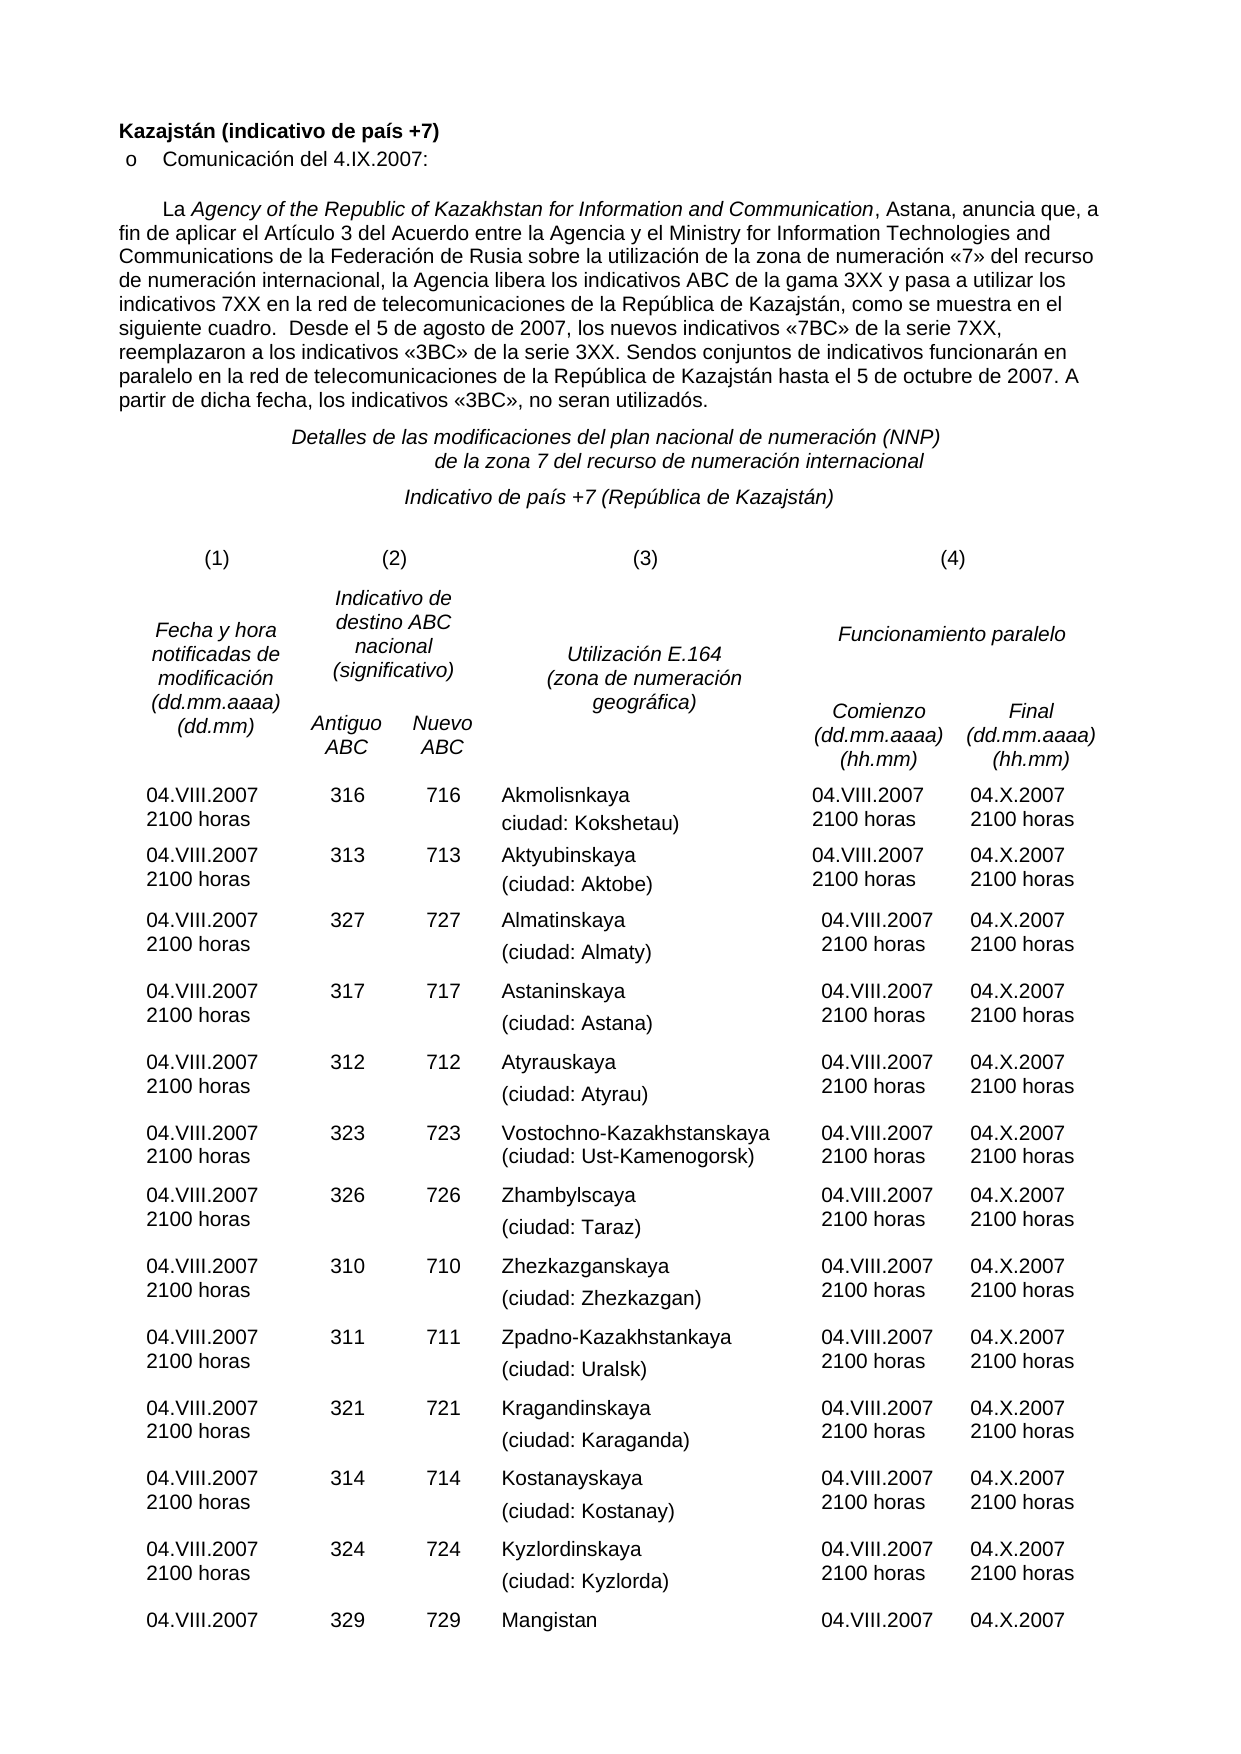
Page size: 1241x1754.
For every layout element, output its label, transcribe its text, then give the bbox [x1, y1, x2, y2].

table_cell 711 [396, 1316, 490, 1387]
table_cell 726 [396, 1175, 490, 1245]
table_cell 04.VIII.2007 2100 horas [135, 779, 299, 839]
table_cell 729 [396, 1600, 490, 1632]
table_cell 311 [299, 1316, 396, 1387]
table_cell Astaninskaya (ciudad: Astana) [490, 970, 810, 1041]
table_cell 724 [396, 1529, 490, 1599]
table_cell Zpadno-Kazakhstankaya (ciudad: Uralsk) [490, 1316, 810, 1387]
table_cell 717 [396, 970, 490, 1041]
table_cell 04.X.2007 2100 horas [959, 970, 1105, 1041]
table_cell 04.VIII.2007 2100 horas [810, 970, 959, 1041]
table_cell Atyrauskaya (ciudad: Atyrau) [490, 1041, 810, 1112]
table_cell 327 [299, 900, 396, 970]
table_cell 317 [299, 970, 396, 1041]
table_cell 314 [299, 1458, 396, 1529]
table_cell Kostanayskaya (ciudad: Kostanay) [490, 1458, 810, 1529]
table_cell 04.VIII.2007 2100 horas [135, 1458, 299, 1529]
table_cell Comienzo (dd.mm.aaaa) (hh.mm) [801, 690, 959, 779]
table_cell 329 [299, 1600, 396, 1632]
table_header (4) [801, 537, 1105, 578]
table_cell 04.X.2007 2100 horas [959, 900, 1105, 970]
table_cell 04.VIII.2007 2100 horas [810, 1245, 959, 1316]
table_cell 04.VIII.2007 2100 horas [135, 1245, 299, 1316]
table_cell 04.VIII.2007 2100 horas [135, 1316, 299, 1387]
table_cell Mangistan [490, 1600, 810, 1632]
table_cell 323 [299, 1112, 396, 1174]
table_cell 710 [396, 1245, 490, 1316]
table_header (3) [490, 537, 801, 578]
table_cell 723 [396, 1112, 490, 1174]
table_cell Funcionamiento paralelo [801, 578, 1105, 690]
table_cell 04.X.2007 2100 horas [959, 839, 1105, 899]
text La Agency of the Republic of Kazakhstan for Information and Communication, Astana, anuncia que, a fin de aplicar el Artículo 3 del Acuerdo entre la Agencia y el Ministry for Information Technologies and Communications de la Federación de Rusia sobre la utilización de la zona de numeración «7» del recurso de numeración internacional, la Agencia libera los indicativos ABC de la gama 3XX y pasa a utilizar los indicativos 7XX en la red de telecomunicaciones de la República de Kazajstán, como se muestra en el siguiente cuadro. Desde el 5 de agosto de 2007, los nuevos indicativos «7BC» de la serie 7XX, reemplazaron a los indicativos «3BC» de la serie 3XX. Sendos conjuntos de indicativos funcionarán en paralelo en la red de tele­comunicaciones de la República de Kazajstán hasta el 5 de octubre de 2007. A partir de dicha fecha, los indicativos «3BC», no seran utilizadós. [118, 196, 1122, 412]
table_cell 04.VIII.2007 2100 horas [135, 900, 299, 970]
table_cell 04.X.2007 2100 horas [959, 779, 1105, 839]
table_cell 04.X.2007 2100 horas [959, 1458, 1105, 1529]
table_cell 313 [299, 839, 396, 899]
table_cell 712 [396, 1041, 490, 1112]
table_cell 714 [396, 1458, 490, 1529]
table_cell Utilización E.164 (zona de numeración geográfica) [490, 578, 801, 779]
table_header (2) [299, 537, 490, 578]
table_cell 310 [299, 1245, 396, 1316]
table_cell Nuevo ABC [396, 690, 490, 779]
table_cell 04.VIII.2007 2100 horas [135, 1529, 299, 1599]
table_cell 04.VIII.2007 2100 horas [135, 1175, 299, 1245]
table_cell 713 [396, 839, 490, 899]
table_cell Aktyubinskaya (ciudad: Aktobe) [490, 839, 801, 899]
table_cell 04.VIII.2007 2100 horas [801, 779, 959, 839]
table_cell 04.VIII.2007 2100 horas [810, 1041, 959, 1112]
subtitle Indicativo de país +7 (República de Kazajstán) [118, 485, 1122, 509]
table_cell 04.X.2007 2100 horas [959, 1245, 1105, 1316]
table_cell Zhambylscaya (ciudad: Taraz) [490, 1175, 810, 1245]
table_cell 04.VIII.2007 2100 horas [810, 1316, 959, 1387]
table_cell 04.VIII.2007 2100 horas [135, 970, 299, 1041]
table_cell 04.VIII.2007 2100 horas [810, 1458, 959, 1529]
table_cell 04.VIII.2007 2100 horas [135, 839, 299, 899]
table_cell Kyzlordinskaya (ciudad: Kyzlorda) [490, 1529, 810, 1599]
table_cell Zhezkazganskaya (ciudad: Zhezkazgan) [490, 1245, 810, 1316]
table_cell Vostochno-Kazakhstanskaya (ciudad: Ust-Kamenogorsk) [490, 1112, 810, 1174]
table_cell 04.X.2007 2100 horas [959, 1041, 1105, 1112]
table_cell 727 [396, 900, 490, 970]
table_cell 316 [299, 779, 396, 839]
table_cell 716 [396, 779, 490, 839]
table_cell 04.X.2007 2100 horas [959, 1112, 1105, 1174]
subtitle Detalles de las modificaciones del plan nacional de numeración (NNP) de la zona 7 del recurso de numeración internacional [118, 424, 1122, 472]
table_cell 04.X.2007 [959, 1600, 1105, 1632]
table_cell Antiguo ABC [299, 690, 396, 779]
table_cell 04.VIII.2007 [135, 1600, 299, 1632]
table_cell 04.VIII.2007 2100 horas [810, 900, 959, 970]
table_cell 04.VIII.2007 2100 horas [810, 1387, 959, 1458]
table_cell Kragandinskaya (ciudad: Karaganda) [490, 1387, 810, 1458]
table_cell 04.VIII.2007 [810, 1600, 959, 1632]
subtitle Kazajstán (indicativo de país +7) [118, 118, 1122, 142]
table_cell 04.X.2007 2100 horas [959, 1175, 1105, 1245]
table_cell 04.X.2007 2100 horas [959, 1316, 1105, 1387]
table_cell 04.VIII.2007 2100 horas [135, 1112, 299, 1174]
table_cell 04.VIII.2007 2100 horas [810, 1529, 959, 1599]
table_cell 04.VIII.2007 2100 horas [810, 1175, 959, 1245]
table_cell 04.X.2007 2100 horas [959, 1387, 1105, 1458]
table_cell 04.X.2007 2100 horas [959, 1529, 1105, 1599]
table_header (1) [135, 537, 299, 578]
table_cell 04.VIII.2007 2100 horas [135, 1387, 299, 1458]
table_cell Fecha y hora notificadas de modificación (dd.mm.aaaa) (dd.mm) [135, 578, 299, 779]
table_cell 326 [299, 1175, 396, 1245]
table_cell Akmolisnkaya ciudad: Kokshetau) [490, 779, 801, 839]
table_cell Indicativo de destino ABC nacional (significativo) [299, 578, 490, 690]
table_cell 04.VIII.2007 2100 horas [810, 1112, 959, 1174]
table_cell 324 [299, 1529, 396, 1599]
subtitle Comunicación del 4.IX.2007: [125, 147, 1122, 172]
table_cell 312 [299, 1041, 396, 1112]
table_cell 04.VIII.2007 2100 horas [135, 1041, 299, 1112]
table_cell Almatinskaya (ciudad: Almaty) [490, 900, 810, 970]
table_cell 04.VIII.2007 2100 horas [801, 839, 959, 899]
table_cell Final (dd.mm.aaaa) (hh.mm) [959, 690, 1105, 779]
table_cell 321 [299, 1387, 396, 1458]
table_cell 721 [396, 1387, 490, 1458]
